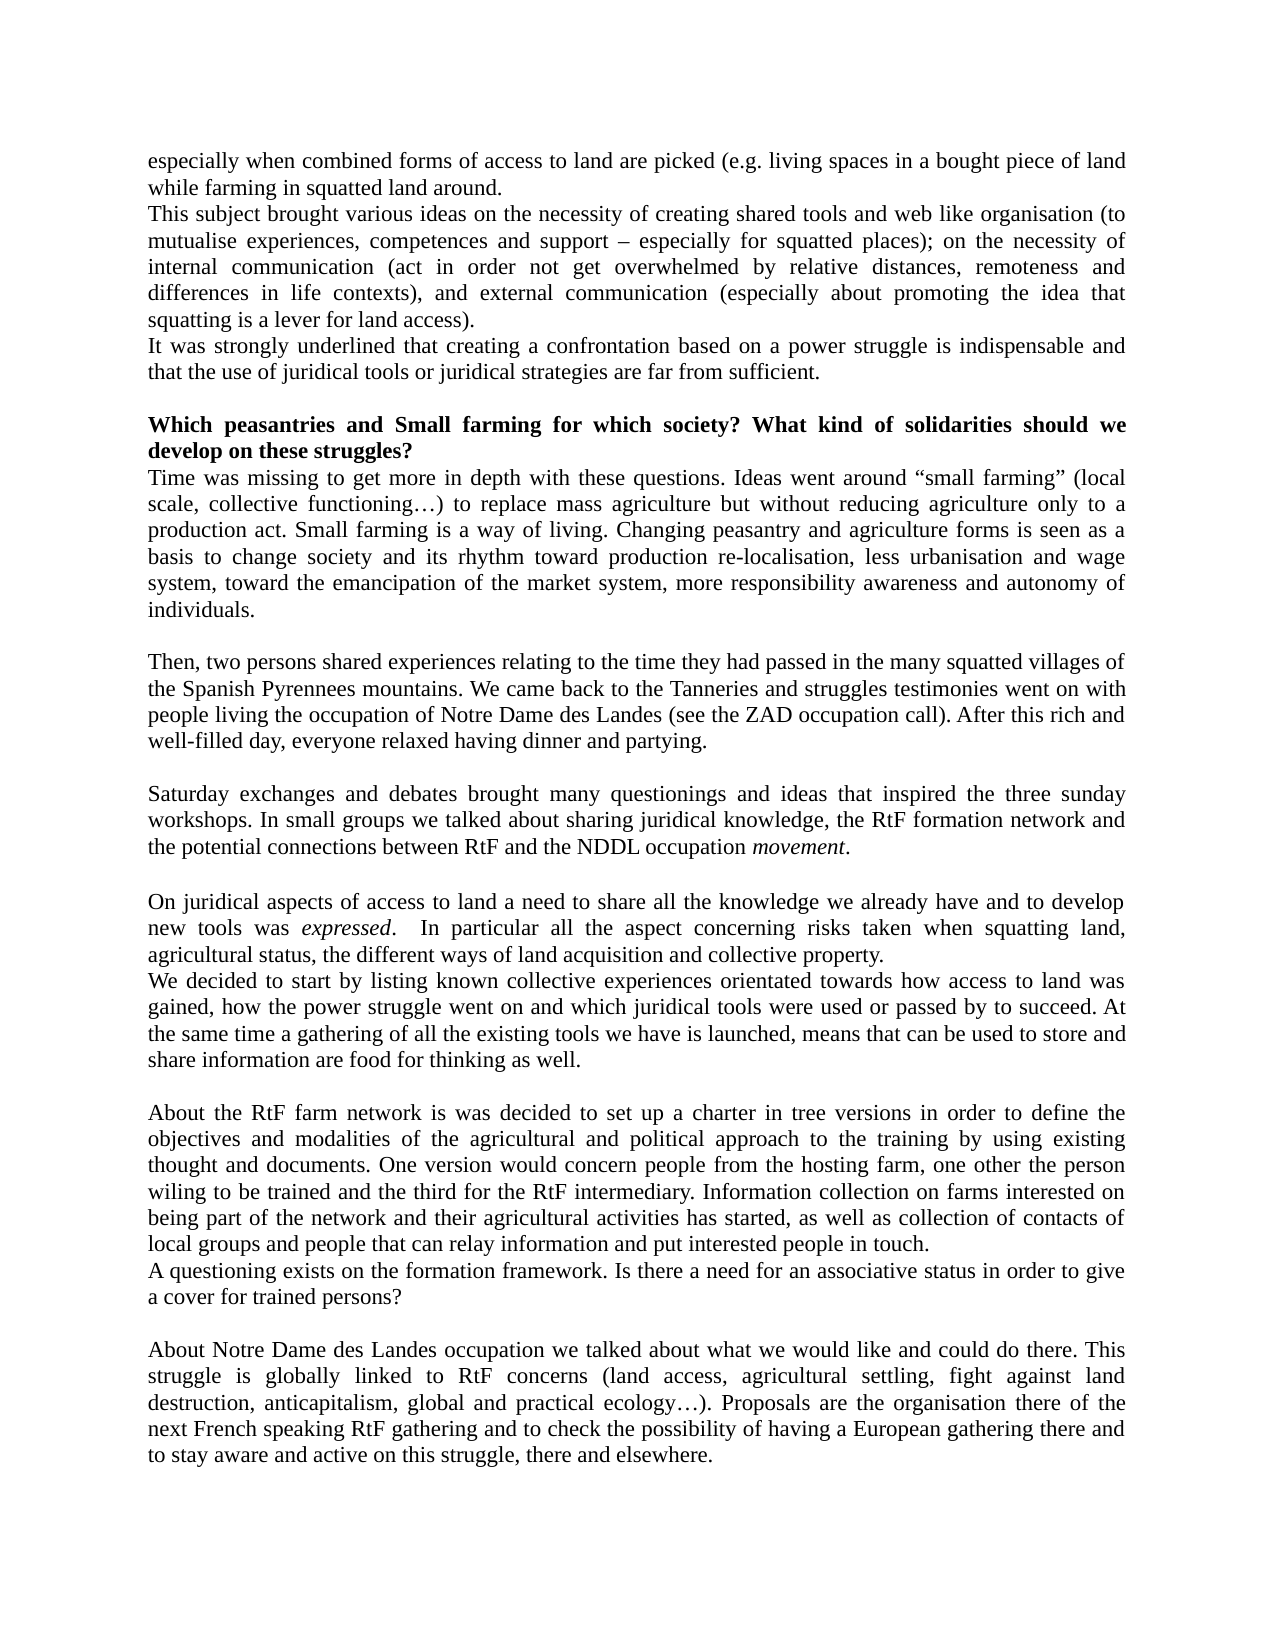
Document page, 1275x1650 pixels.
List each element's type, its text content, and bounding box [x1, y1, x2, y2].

text Then, two persons shared experiences relating to the time they had passed in the many squatted villages of the Spanish Pyrennees mountains. We came back to the Tanneries and struggles testimonies went on with people living the occupation of Notre Dame des Landes (see the ZAD occupation call). After this rich and well-filled day, everyone relaxed having dinner and partying. [148, 648, 1127, 754]
text Saturday exchanges and debates brought many questionings and ideas that inspired the three sunday workshops. In small groups we talked about sharing juridical knowledge, the RtF formation network and the potential connections between RtF and the NDDL occupation movement. [148, 780, 1127, 859]
text Time was missing to get more in depth with these questions. Ideas went around “small farming” (local scale, collective functioning…) to replace mass agriculture but without reducing agriculture only to a production act. Small farming is a way of living. Changing peasantry and agriculture forms is seen as a basis to change society and its rhythm toward production re-localisation, less urbanisation and wage system, toward the emancipation of the market system, more responsibility awareness and autonomy of individuals. [148, 464, 1127, 622]
text On juridical aspects of access to land a need to share all the knowledge we already have and to develop new tools was expressed. In particular all the aspect concerning risks taken when squatting land, agricultural status, the different ways of land acquisition and collective property. [148, 888, 1127, 967]
text It was strongly underlined that creating a confrontation based on a power struggle is indispensable and that the use of juridical tools or juridical strategies are far from sufficient. [148, 332, 1127, 385]
text About the RtF farm network is was decided to set up a charter in tree versions in order to define the objectives and modalities of the agricultural and political approach to the training by using existing thought and documents. One version would concern people from the hosting farm, one other the person wiling to be trained and the third for the RtF intermediary. Information collection on farms interested on being part of the network and their agricultural activities has started, as well as collection of contacts of local groups and people that can relay information and put interested people in touch. [148, 1099, 1127, 1257]
text About Notre Dame des Landes occupation we talked about what we would like and could do there. This struggle is globally linked to RtF concerns (land access, agricultural settling, fight against land destruction, anticapitalism, global and practical ecology…). Proposals are the organisation there of the next French speaking RtF gathering and to check the possibility of having a European gathering there and to stay aware and active on this struggle, there and elsewhere. [148, 1336, 1127, 1468]
text Which peasantries and Small farming for which society? What kind of solidarities should we develop on these struggles? [148, 411, 1127, 464]
text A questioning exists on the formation framework. Is there a need for an associative status in order to give a cover for trained persons? [148, 1257, 1127, 1309]
text We decided to start by listing known collective experiences orientated towards how access to land was gained, how the power struggle went on and which juridical tools were used or passed by to succeed. At the same time a gathering of all the existing tools we have is launched, means that can be used to store and share information are food for thinking as well. [148, 967, 1127, 1072]
text This subject brought various ideas on the necessity of creating shared tools and web like organisation (to mutualise experiences, competences and support – especially for squatted places); on the necessity of internal communication (act in order not get overwhelmed by relative distances, remoteness and differences in life contexts), and external communication (especially about promoting the idea that squatting is a lever for land access). [148, 200, 1127, 332]
text especially when combined forms of access to land are picked (e.g. living spaces in a bought piece of land while farming in squatted land around. [148, 148, 1127, 200]
